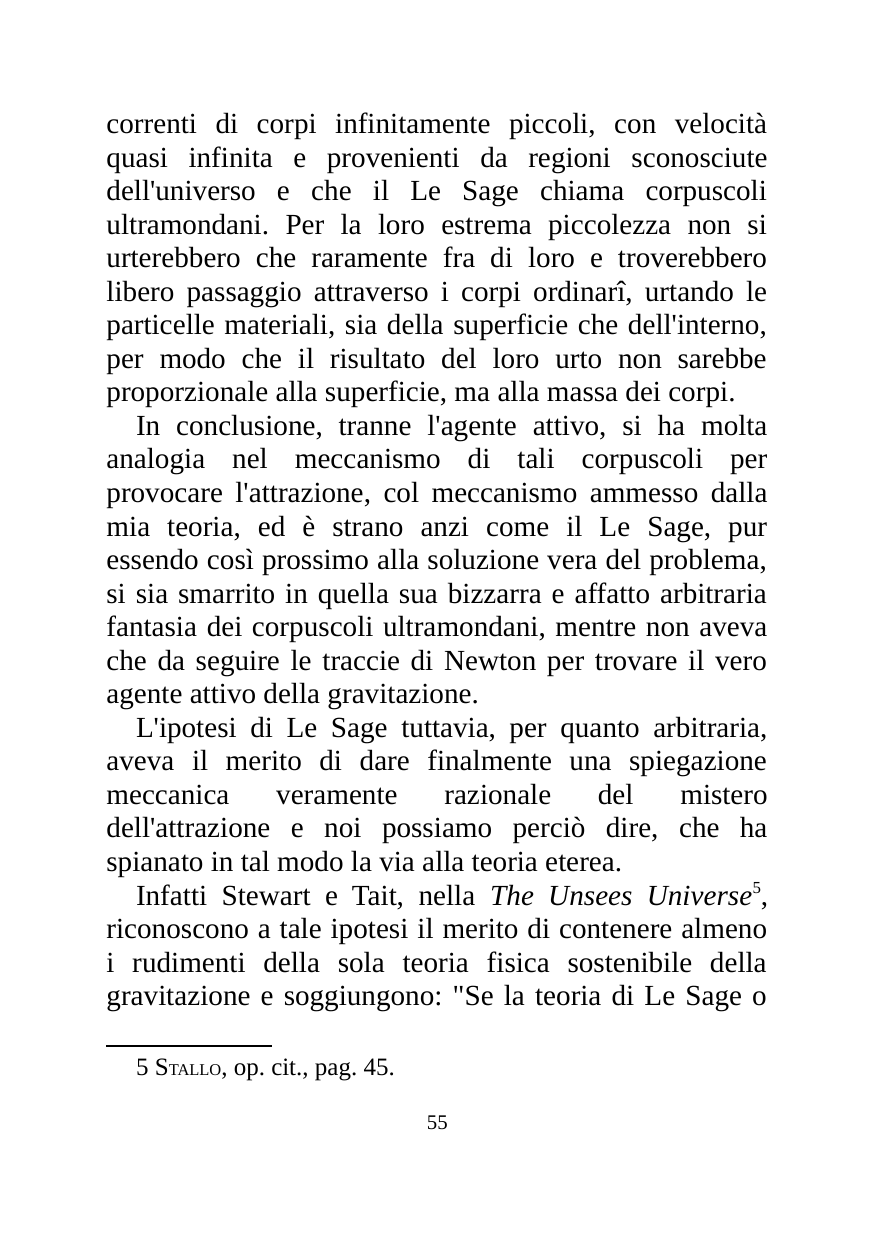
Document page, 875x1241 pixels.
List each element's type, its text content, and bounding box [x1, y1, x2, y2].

text In conclusione, tranne l'agente attivo, si ha molta analogia nel meccanismo di tali corpuscoli per provocare l'attrazione, col meccanismo ammesso dalla mia teoria, ed è strano anzi come il Le Sage, pur essendo così prossimo alla soluzione vera del problema, si sia smarrito in quella sua bizzarra e affatto arbitraria fantasia dei corpuscoli ultramondani, mentre non aveva che da seguire le traccie di Newton per trovare il vero agente attivo della gravitazione. [106, 408, 768, 710]
text Infatti Stewart e Tait, nella The Unsees Universe, riconoscono a tale ipotesi il merito di contenere almeno i rudimenti della sola teoria fisica sostenibile della gravitazione e soggiungono: "Se la teoria di Le Sage o [106, 878, 768, 1012]
text correnti di corpi infinitamente piccoli, con velocità quasi infinita e provenienti da regioni sconosciute dell'universo e che il Le Sage chiama corpuscoli ultramondani. Per la loro estrema piccolezza non si urterebbero che raramente fra di loro e troverebbero libero passaggio attraverso i corpi ordinarî, urtando le particelle materiali, sia della superficie che dell'interno, per modo che il risultato del loro urto non sarebbe proporzionale alla superficie, ma alla massa dei corpi. [106, 106, 768, 408]
text L'ipotesi di Le Sage tuttavia, per quanto arbitraria, aveva il merito di dare finalmente una spiegazione meccanica veramente razionale del mistero dell'attrazione e noi possiamo perciò dire, che ha spianato in tal modo la via alla teoria eterea. [106, 710, 768, 878]
text Stallo, op. cit., pag. 45. [106, 1052, 768, 1080]
